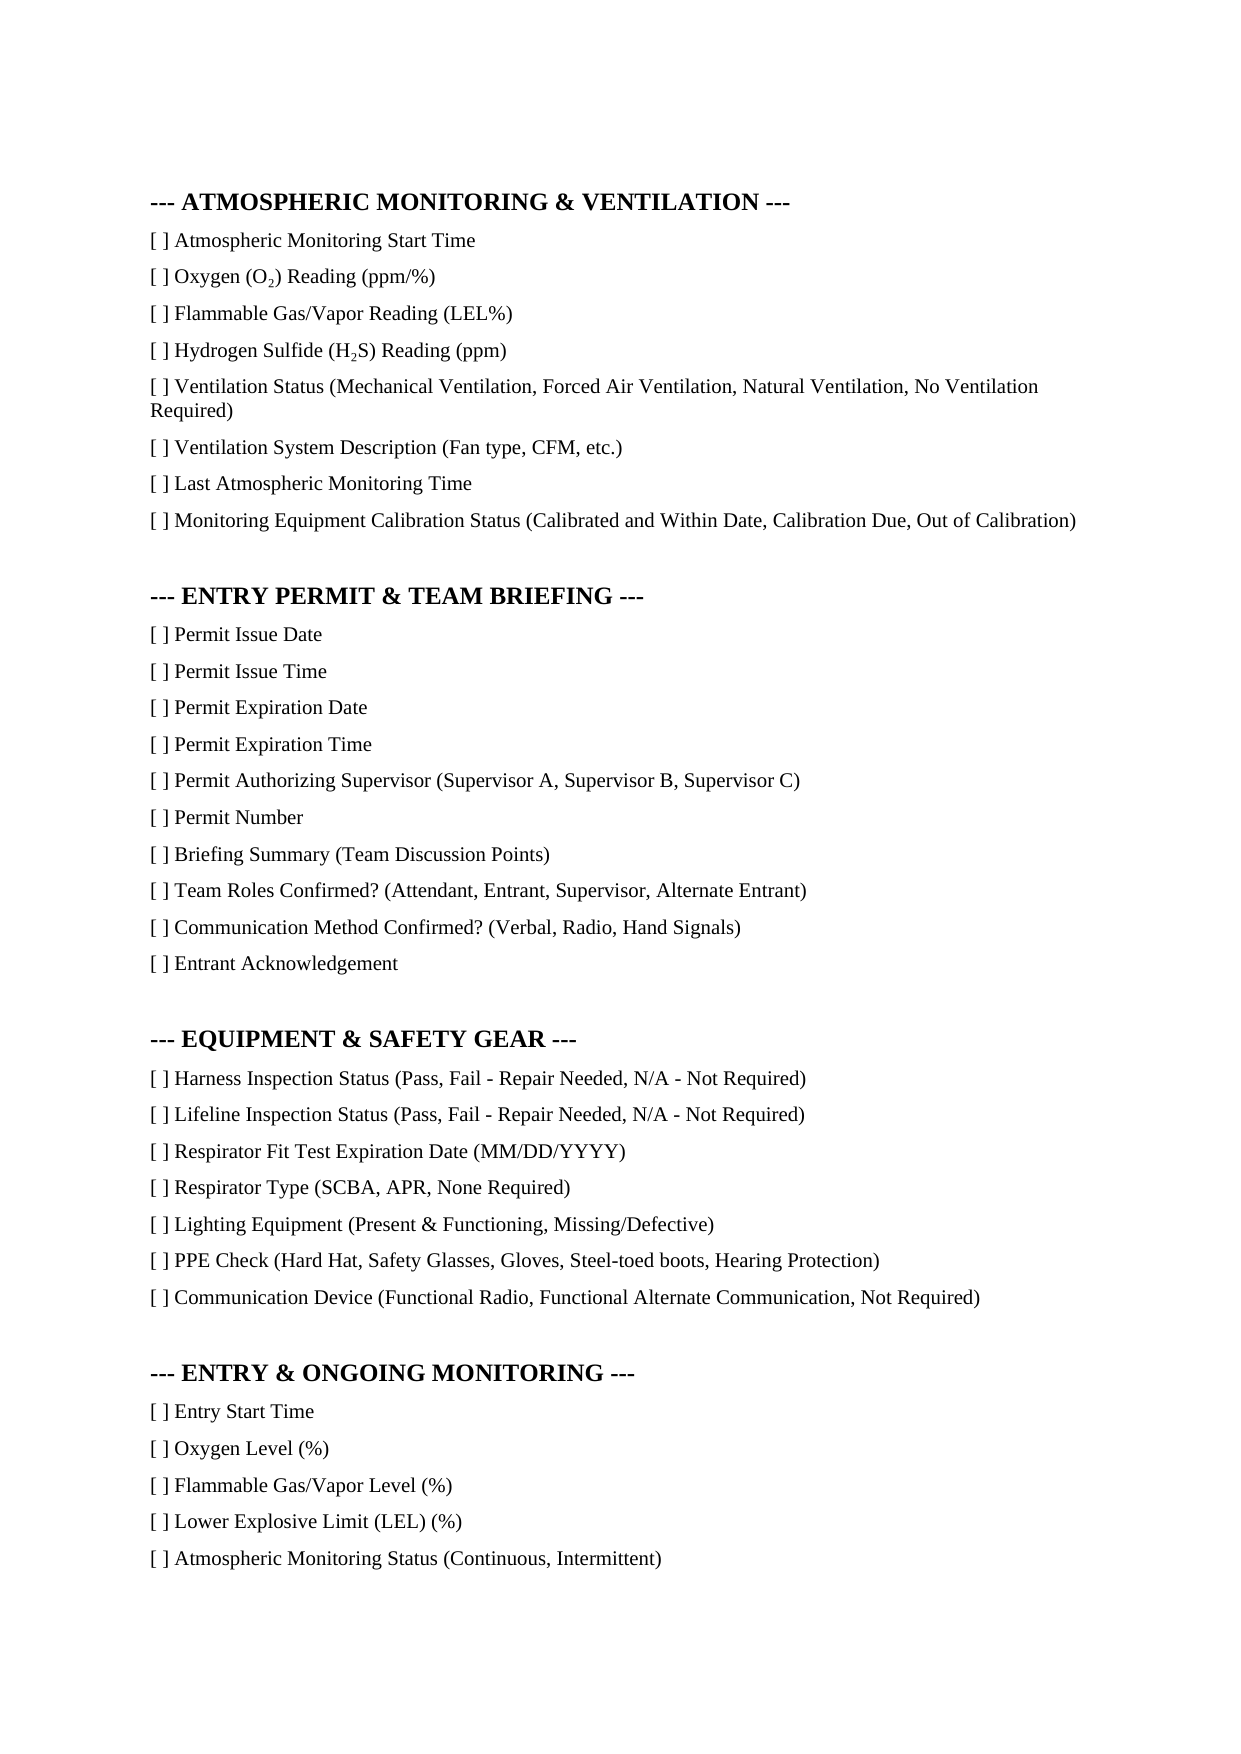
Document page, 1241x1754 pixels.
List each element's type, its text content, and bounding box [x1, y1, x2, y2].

text [ ] Harness Inspection Status (Pass, Fail - Repair Needed, N/A - Not Required) [150, 1066, 1090, 1090]
text [ ] Flammable Gas/Vapor Reading (LEL%) [150, 301, 1090, 325]
text [ ] Lower Explosive Limit (LEL) (%) [150, 1509, 1090, 1533]
text --- ENTRY PERMIT & TEAM BRIEFING --- [150, 581, 1090, 610]
text [ ] Monitoring Equipment Calibration Status (Calibrated and Within Date, Calibration Due, Out of Calibration) [150, 508, 1090, 532]
text [ ] PPE Check (Hard Hat, Safety Glasses, Gloves, Steel-toed boots, Hearing Protection) [150, 1248, 1090, 1272]
text [ ] Oxygen (O₂) Reading (ppm/%) [150, 264, 1090, 288]
text [ ] Team Roles Confirmed? (Attendant, Entrant, Supervisor, Alternate Entrant) [150, 878, 1090, 902]
text [ ] Entrant Acknowledgement [150, 951, 1090, 975]
text [ ] Permit Expiration Time [150, 732, 1090, 756]
text [ ] Respirator Type (SCBA, APR, None Required) [150, 1175, 1090, 1199]
text [ ] Respirator Fit Test Expiration Date (MM/DD/YYYY) [150, 1139, 1090, 1163]
text [ ] Lighting Equipment (Present & Functioning, Missing/Defective) [150, 1212, 1090, 1236]
text [ ] Permit Expiration Date [150, 695, 1090, 719]
text [ ] Permit Authorizing Supervisor (Supervisor A, Supervisor B, Supervisor C) [150, 768, 1090, 792]
text [ ] Last Atmospheric Monitoring Time [150, 471, 1090, 495]
text [ ] Atmospheric Monitoring Status (Continuous, Intermittent) [150, 1546, 1090, 1570]
text [ ] Permit Issue Date [150, 622, 1090, 646]
text [ ] Briefing Summary (Team Discussion Points) [150, 842, 1090, 866]
text [ ] Entry Start Time [150, 1399, 1090, 1423]
text [ ] Atmospheric Monitoring Start Time [150, 228, 1090, 252]
text [ ] Permit Number [150, 805, 1090, 829]
text [ ] Ventilation Status (Mechanical Ventilation, Forced Air Ventilation, Natural Ventilation, No Ventilation Required) [150, 374, 1090, 422]
text [ ] Communication Device (Functional Radio, Functional Alternate Communication, Not Required) [150, 1285, 1090, 1309]
text [ ] Lifeline Inspection Status (Pass, Fail - Repair Needed, N/A - Not Required) [150, 1102, 1090, 1126]
text [ ] Oxygen Level (%) [150, 1436, 1090, 1460]
text [ ] Hydrogen Sulfide (H₂S) Reading (ppm) [150, 337, 1090, 362]
text [ ] Ventilation System Description (Fan type, CFM, etc.) [150, 435, 1090, 459]
text --- EQUIPMENT & SAFETY GEAR --- [150, 1024, 1090, 1053]
text [ ] Flammable Gas/Vapor Level (%) [150, 1472, 1090, 1497]
text [ ] Permit Issue Time [150, 659, 1090, 683]
text --- ATMOSPHERIC MONITORING & VENTILATION --- [150, 187, 1090, 215]
text --- ENTRY & ONGOING MONITORING --- [150, 1358, 1090, 1387]
text [ ] Communication Method Confirmed? (Verbal, Radio, Hand Signals) [150, 915, 1090, 939]
